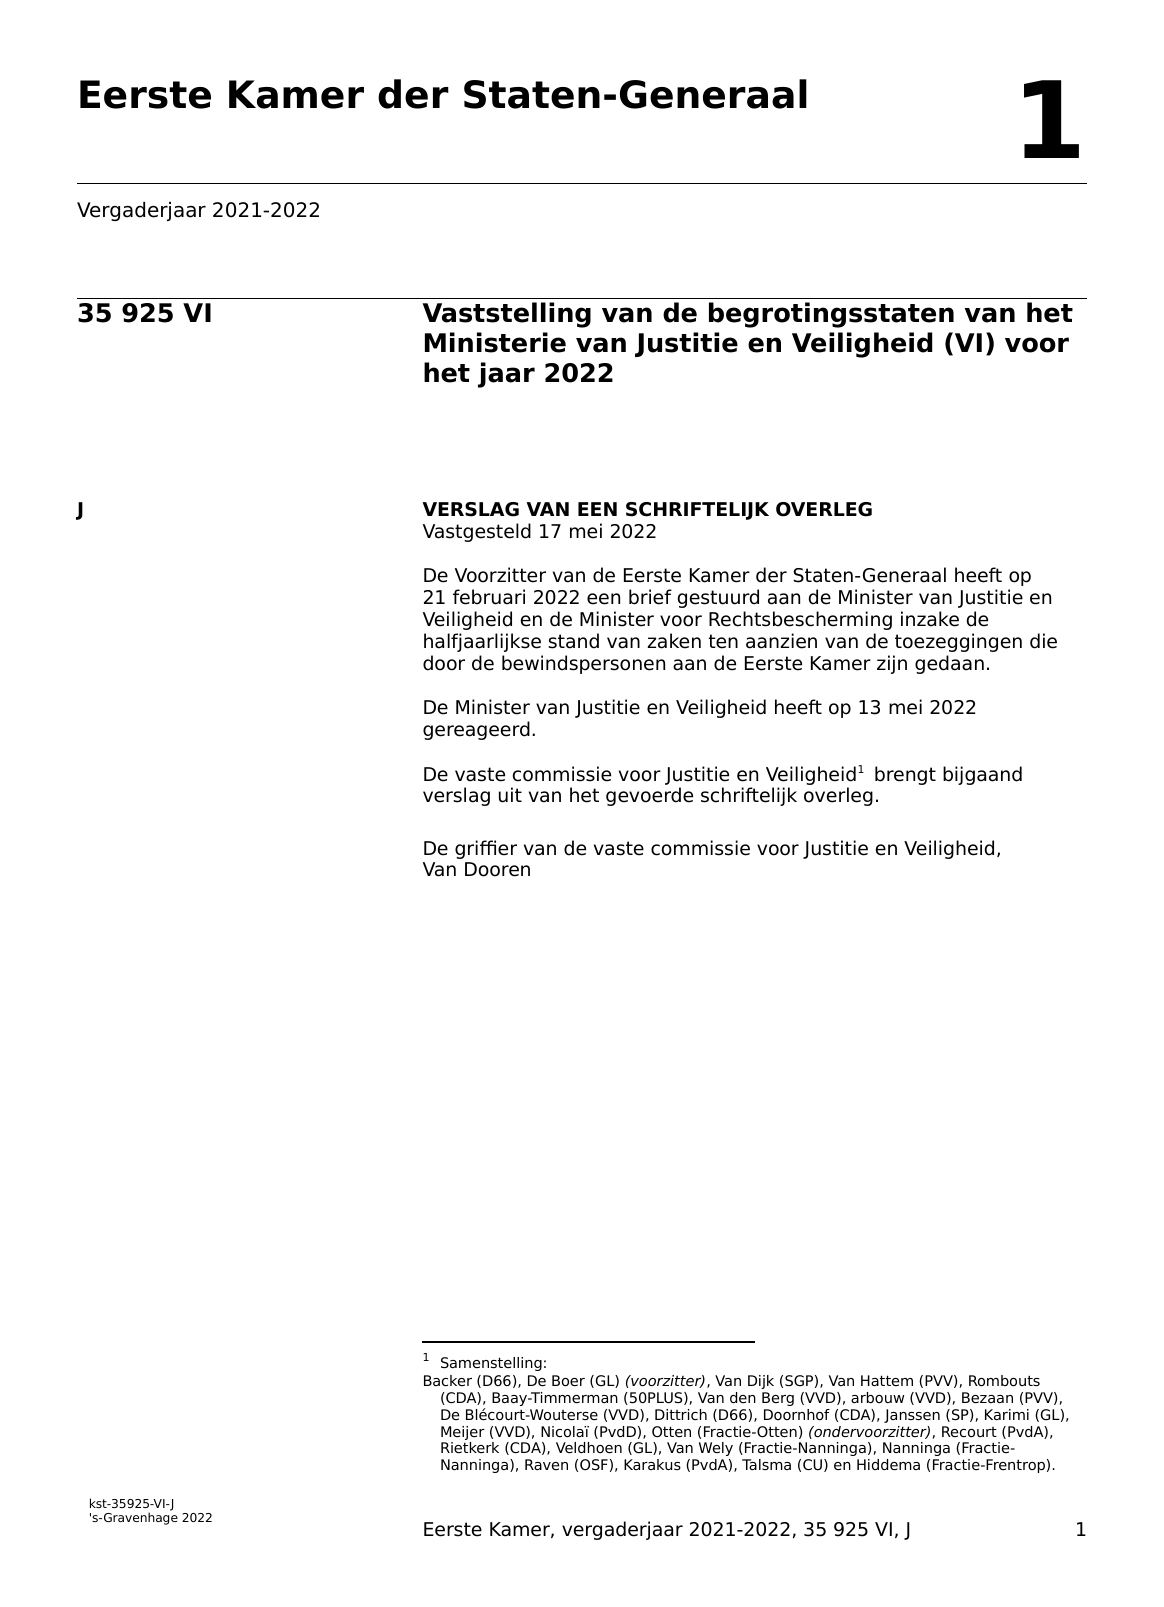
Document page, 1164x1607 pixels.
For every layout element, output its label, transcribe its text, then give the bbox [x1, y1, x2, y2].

text De Voorzitter van de Eerste Kamer der Staten-Generaal heeft op 21 februari 2022 een brief gestuurd aan de Minister van Justitie en Veiligheid en de Minister voor Rechtsbescherming inzake de halfjaarlijkse stand van zaken ten aanzien van de toezeggingen die door de bewindspersonen aan de Eerste Kamer zijn gedaan. [422, 565, 1087, 675]
subtitle J VERSLAG VAN EEN SCHRIFTELIJK OVERLEG [77, 499, 1087, 521]
subtitle 35 925 VI Vaststelling van de begrotingsstaten van het Ministerie van Justitie en Veiligheid (VI) voor het jaar 2022 [77, 299, 1087, 388]
text De vaste commissie voor Justitie en Veiligheid brengt bijgaand verslag uit van het gevoerde schriftelijk overleg. [422, 763, 1087, 807]
table_cell Vergaderjaar 2021-2022 [77, 184, 1087, 298]
text Vastgesteld 17 mei 2022 [422, 521, 1087, 543]
text Backer (D66), De Boer (GL) (voorzitter), Van Dijk (SGP), Van Hattem (PVV), Rombouts (CDA), Baay-Timmerman (50PLUS), Van den Berg (VVD), arbouw (VVD), Bezaan (PVV), De Blécourt-Wouterse (VVD), Dittrich (D66), Doornhof (CDA), Janssen (SP), Karimi (GL), Meijer (VVD), Nicolaï (PvdD), Otten (Fractie-Otten) (ondervoorzitter), Recourt (PvdA), Rietkerk (CDA), Veldhoen (GL), Van Wely (Fractie-Nanninga), Nanninga (Fractie-Nanninga), Raven (OSF), Karakus (PvdA), Talsma (CU) en Hiddema (Fractie-Frentrop). [422, 1373, 1087, 1474]
text De Minister van Justitie en Veiligheid heeft op 13 mei 2022 gereageerd. [422, 697, 1087, 741]
text De griffier van de vaste commissie voor Justitie en Veiligheid, Van Dooren [422, 837, 1087, 881]
text Samenstelling: [422, 1351, 1087, 1373]
table_header Eerste Kamer der Staten-Generaal [77, 59, 886, 183]
text 's-Gravenhage 2022 [88, 1511, 323, 1525]
table_header 1 [886, 59, 1087, 183]
text kst-35925-VI-J [88, 1497, 323, 1511]
